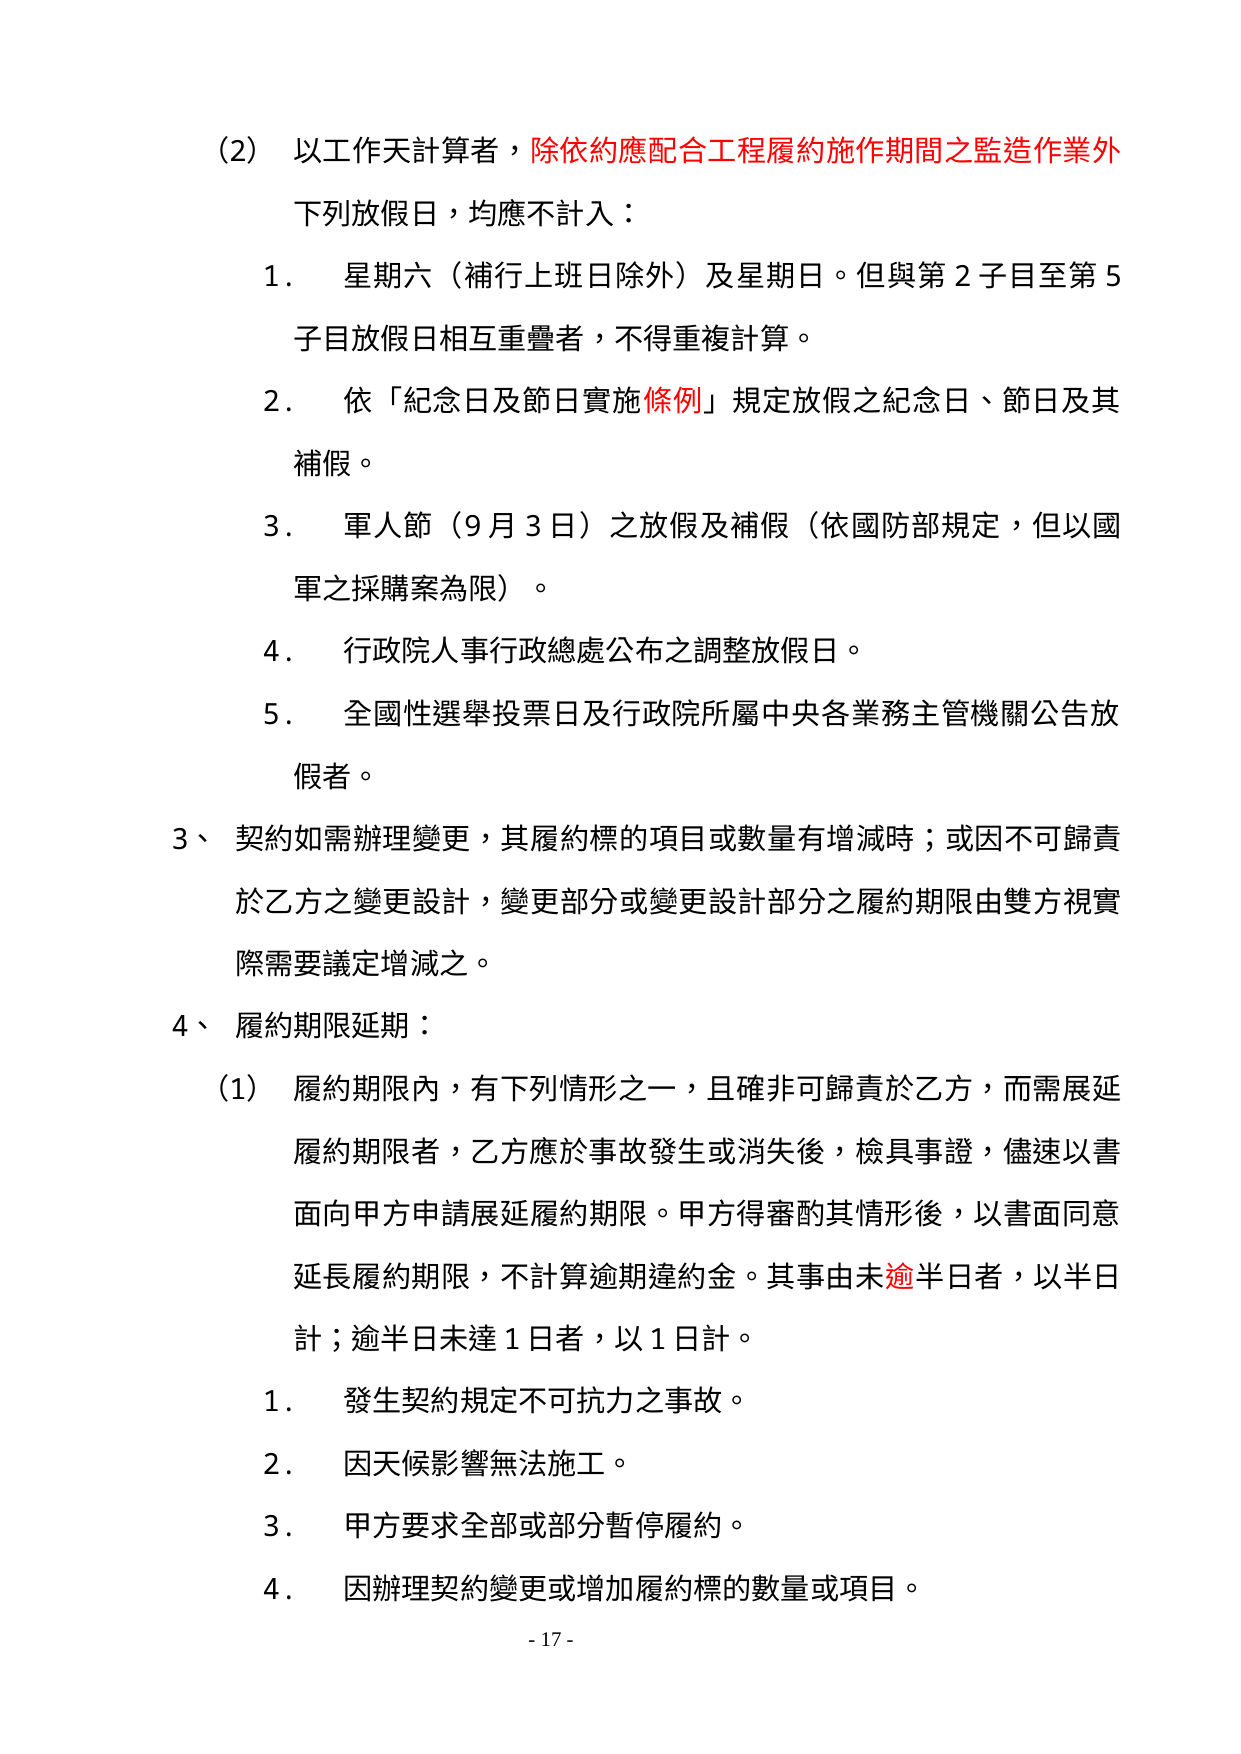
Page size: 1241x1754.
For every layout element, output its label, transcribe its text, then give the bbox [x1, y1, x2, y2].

list 全國性選舉投票日及行政院所屬中央各業務主管機關公告放假者。 [262, 670, 1122, 795]
list 行政院人事行政總處公布之調整放假日。 [262, 608, 1122, 670]
list 契約如需辦理變更，其履約標的項目或數量有增減時；或因不可歸責於乙方之變更設計，變更部分或變更設計部分之履約期限由雙方視實際需要議定增減之。 [171, 795, 1122, 983]
list 依「紀念日及節日實施條例」規定放假之紀念日、節日及其補假。 [262, 358, 1122, 483]
list 因天候影響無法施工。 [262, 1420, 1122, 1483]
list 軍人節（9月3日）之放假及補假（依國防部規定，但以國軍之採購案為限）。 [262, 483, 1122, 608]
list 履約期限內，有下列情形之一，且確非可歸責於乙方，而需展延履約期限者，乙方應於事故發生或消失後，檢具事證，儘速以書面向甲方申請展延履約期限。甲方得審酌其情形後，以書面同意延長履約期限，不計算逾期違約金。其事由未逾半日者，以半日計；逾半日未達1日者，以1日計。 [200, 1045, 1122, 1358]
list 履約期限延期： [171, 983, 1122, 1045]
list 因辦理契約變更或增加履約標的數量或項目。 [262, 1545, 1122, 1608]
list 發生契約規定不可抗力之事故。 [262, 1358, 1122, 1420]
list 星期六（補行上班日除外）及星期日。但與第2子目至第5子目放假日相互重疊者，不得重複計算。 [262, 233, 1122, 358]
list 甲方要求全部或部分暫停履約。 [262, 1483, 1122, 1545]
list 以工作天計算者，除依約應配合工程履約施作期間之監造作業外，下列放假日，均應不計入： [200, 108, 1122, 233]
